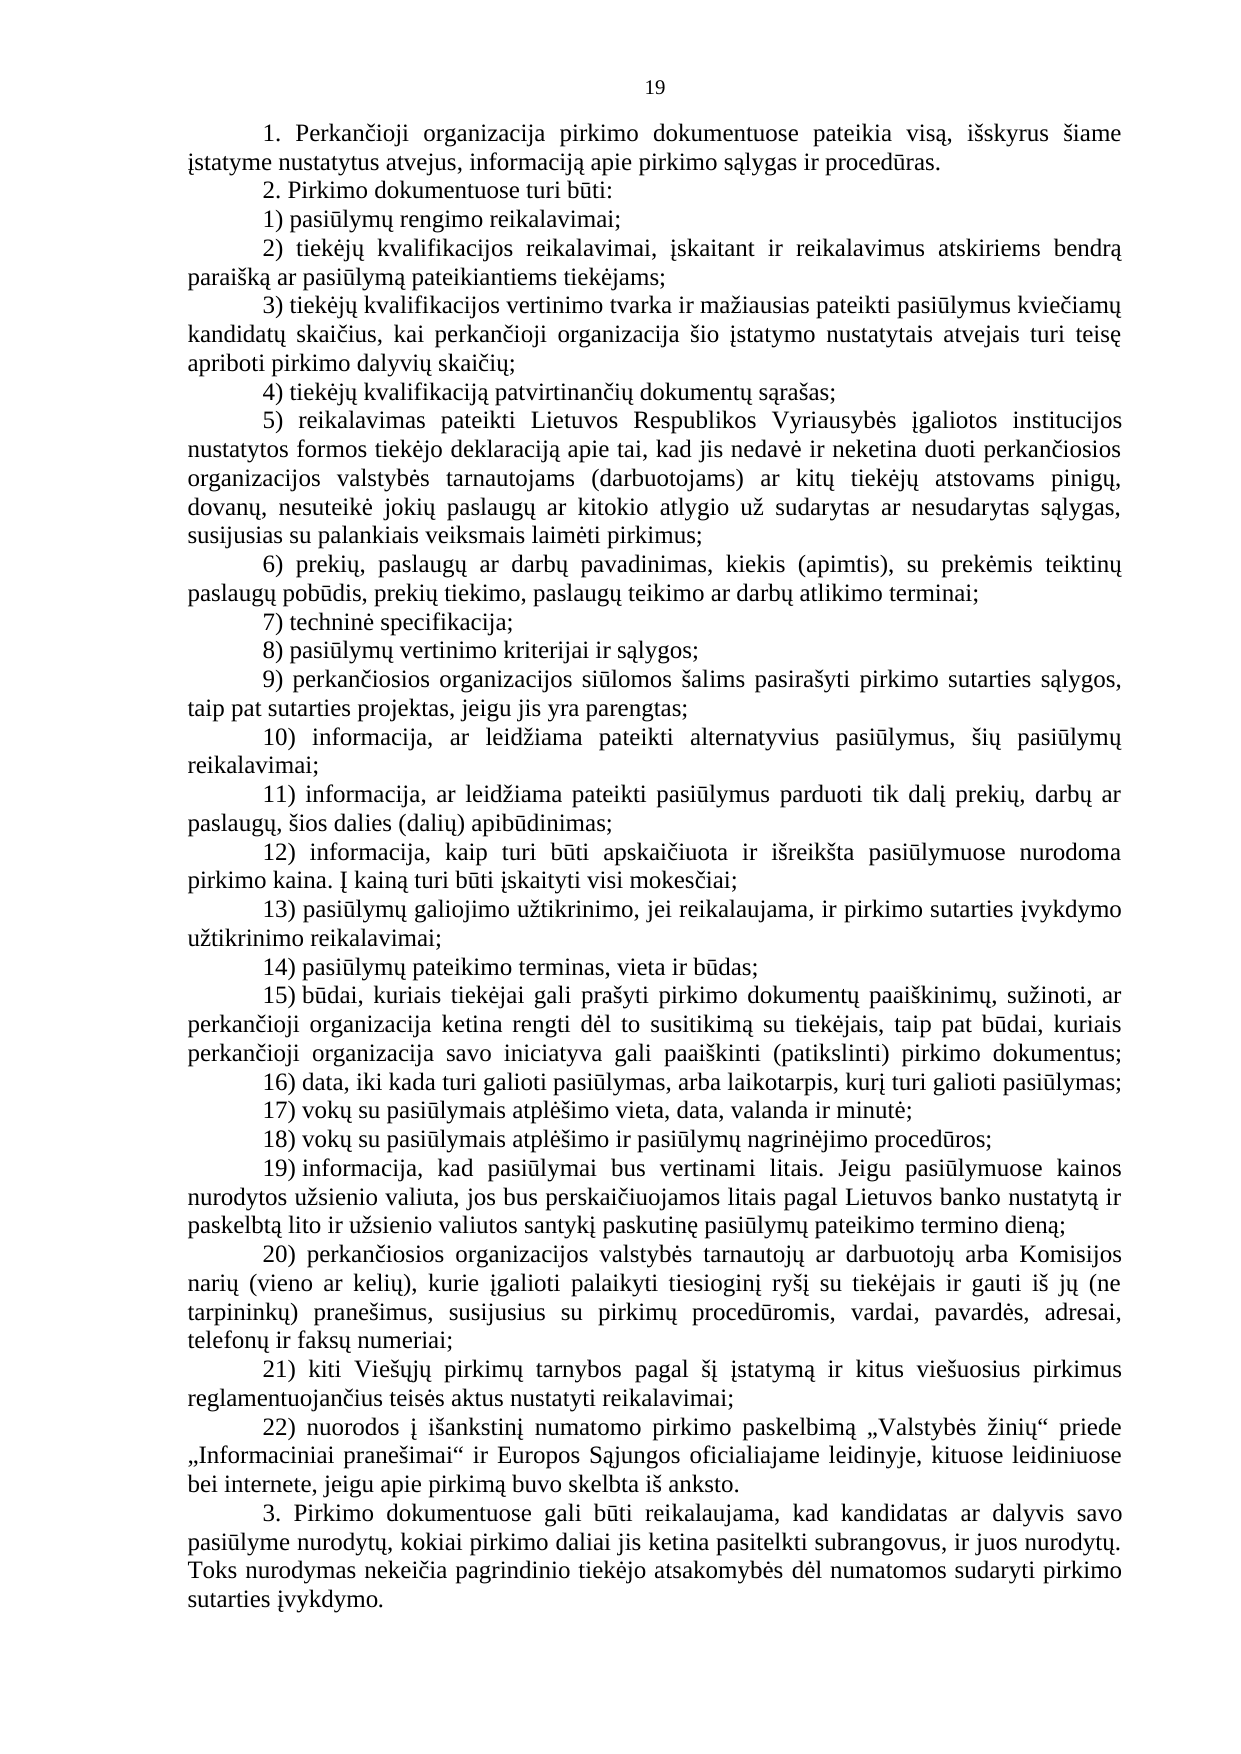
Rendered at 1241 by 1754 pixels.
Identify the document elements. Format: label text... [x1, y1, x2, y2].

text 21) kiti Viešųjų pirkimų tarnybos pagal šį įstatymą ir kitus viešuosius pirkimus reglamentuojančius teisės aktus nustatyti reikalavimai; [187, 1354, 1122, 1412]
text 12) informacija, kaip turi būti apskaičiuota ir išreikšta pasiūlymuose nurodoma pirkimo kaina. Į kainą turi būti įskaityti visi mokesčiai; [187, 837, 1122, 894]
text 5) reikalavimas pateikti Lietuvos Respublikos Vyriausybės įgaliotos institucijos nustatytos formos tiekėjo deklaraciją apie tai, kad jis nedavė ir neketina duoti perkančiosios organizacijos valstybės tarnautojams (darbuotojams) ar kitų tiekėjų atstovams pinigų, dovanų, nesuteikė jokių paslaugų ar kitokio atlygio už sudarytas ar nesudarytas sąlygas, susijusias su palankiais veiksmais laimėti pirkimus; [187, 406, 1122, 549]
text 13) pasiūlymų galiojimo užtikrinimo, jei reikalaujama, ir pirkimo sutarties įvykdymo užtikrinimo reikalavimai; [187, 894, 1122, 952]
text 20) perkančiosios organizacijos valstybės tarnautojų ar darbuotojų arba Komisijos narių (vieno ar kelių), kurie įgalioti palaikyti tiesioginį ryšį su tiekėjais ir gauti iš jų (ne tarpininkų) pranešimus, susijusius su pirkimų procedūromis, vardai, pavardės, adresai, telefonų ir faksų numeriai; [187, 1239, 1122, 1354]
text 22) nuorodos į išankstinį numatomo pirkimo paskelbimą „Valstybės žinių“ priede „Informaciniai pranešimai“ ir Europos Sąjungos oficialiajame leidinyje, kituose leidiniuose bei internete, jeigu apie pirkimą buvo skelbta iš anksto. [187, 1412, 1122, 1498]
text 14) pasiūlymų pateikimo terminas, vieta ir būdas; [187, 952, 1122, 981]
text 1. Perkančioji organizacija pirkimo dokumentuose pateikia visą, išskyrus šiame įstatyme nustatytus atvejus, informaciją apie pirkimo sąlygas ir procedūras. [187, 118, 1122, 176]
text 19) informacija, kad pasiūlymai bus vertinami litais. Jeigu pasiūlymuose kainos nurodytos užsienio valiuta, jos bus perskaičiuojamos litais pagal Lietuvos banko nustatytą ir paskelbtą lito ir užsienio valiutos santykį paskutinę pasiūlymų pateikimo termino dieną; [187, 1153, 1122, 1239]
text 4) tiekėjų kvalifikaciją patvirtinančių dokumentų sąrašas; [187, 377, 1122, 406]
text 11) informacija, ar leidžiama pateikti pasiūlymus parduoti tik dalį prekių, darbų ar paslaugų, šios dalies (dalių) apibūdinimas; [187, 779, 1122, 837]
text 10) informacija, ar leidžiama pateikti alternatyvius pasiūlymus, šių pasiūlymų reikalavimai; [187, 722, 1122, 779]
text 9) perkančiosios organizacijos siūlomos šalims pasirašyti pirkimo sutarties sąlygos, taip pat sutarties projektas, jeigu jis yra parengtas; [187, 664, 1122, 722]
text 7) techninė specifikacija; [187, 607, 1122, 636]
text 8) pasiūlymų vertinimo kriterijai ir sąlygos; [187, 636, 1122, 664]
text 2. Pirkimo dokumentuose turi būti: [187, 176, 1122, 204]
text 17) vokų su pasiūlymais atplėšimo vieta, data, valanda ir minutė; [187, 1096, 1122, 1124]
text 3. Pirkimo dokumentuose gali būti reikalaujama, kad kandidatas ar dalyvis savo pasiūlyme nurodytų, kokiai pirkimo daliai jis ketina pasitelkti subrangovus, ir juos nurodytų. Toks nurodymas nekeičia pagrindinio tiekėjo atsakomybės dėl numatomos sudaryti pirkimo sutarties įvykdymo. [187, 1498, 1122, 1613]
text 2) tiekėjų kvalifikacijos reikalavimai, įskaitant ir reikalavimus atskiriems bendrą paraišką ar pasiūlymą pateikiantiems tiekėjams; [187, 233, 1122, 291]
text 18) vokų su pasiūlymais atplėšimo ir pasiūlymų nagrinėjimo procedūros; [187, 1124, 1122, 1153]
text 6) prekių, paslaugų ar darbų pavadinimas, kiekis (apimtis), su prekėmis teiktinų paslaugų pobūdis, prekių tiekimo, paslaugų teikimo ar darbų atlikimo terminai; [187, 549, 1122, 607]
text 3) tiekėjų kvalifikacijos vertinimo tvarka ir mažiausias pateikti pasiūlymus kviečiamų kandidatų skaičius, kai perkančioji organizacija šio įstatymo nustatytais atvejais turi teisę apriboti pirkimo dalyvių skaičių; [187, 291, 1122, 377]
text 15) būdai, kuriais tiekėjai gali prašyti pirkimo dokumentų paaiškinimų, sužinoti, ar perkančioji organizacija ketina rengti dėl to susitikimą su tiekėjais, taip pat būdai, kuriais perkančioji organizacija savo iniciatyva gali paaiškinti (patikslinti) pirkimo dokumentus; 16) data, iki kada turi galioti pasiūlymas, arba laikotarpis, kurį turi galioti pasiūlymas; [187, 981, 1122, 1096]
text 1) pasiūlymų rengimo reikalavimai; [187, 204, 1122, 233]
